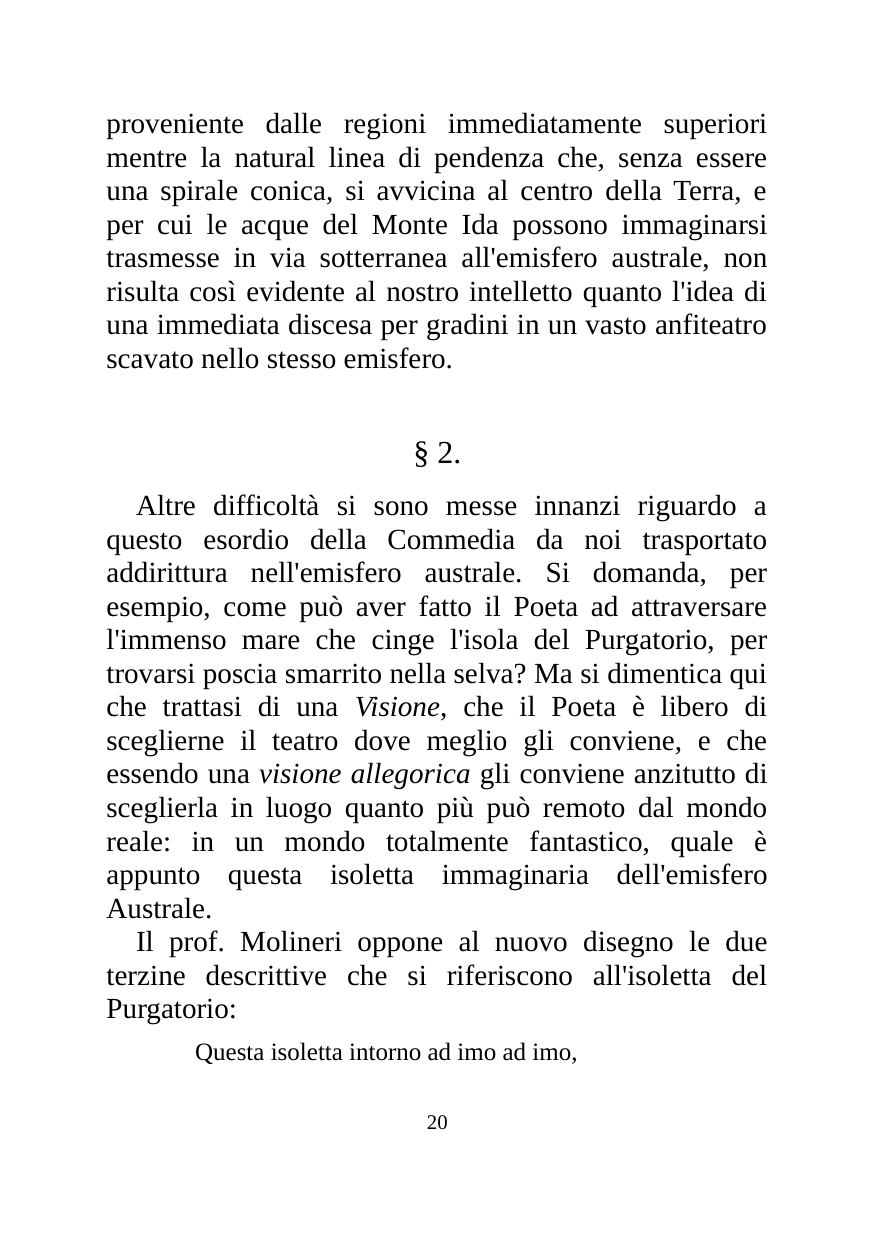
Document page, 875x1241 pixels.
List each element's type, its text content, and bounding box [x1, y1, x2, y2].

text Altre difficoltà si sono messe innanzi riguardo a questo esordio della Commedia da noi trasportato addirittura nell'emisfero australe. Si domanda, per esempio, come può aver fatto il Poeta ad attraversare l'immenso mare che cinge l'isola del Purgatorio, per trovarsi poscia smarrito nella selva? Ma si dimentica qui che trattasi di una Visione, che il Poeta è libero di sceglierne il teatro dove meglio gli conviene, e che essendo una visione allegorica gli conviene anzitutto di sceglierla in luogo quanto più può remoto dal mondo reale: in un mondo totalmente fantastico, quale è appunto questa isoletta immaginaria dell'emisfero Australe. [106, 488, 768, 924]
text Questa isoletta intorno ad imo ad imo, [195, 1037, 768, 1065]
text proveniente dalle regioni immediatamente superiori mentre la natural linea di pendenza che, senza essere una spirale conica, si avvicina al centro della Terra, e per cui le acque del Monte Ida possono immaginarsi trasmesse in via sotterranea all'emisfero australe, non risulta così evidente al nostro intelletto quanto l'idea di una immediata discesa per gradini in un vasto anfiteatro scavato nello stesso emisfero. [106, 106, 768, 374]
text Il prof. Molineri oppone al nuovo disegno le due terzine descrittive che si riferiscono all'isoletta del Purgatorio: [106, 924, 768, 1025]
subtitle § 2. [106, 434, 768, 471]
